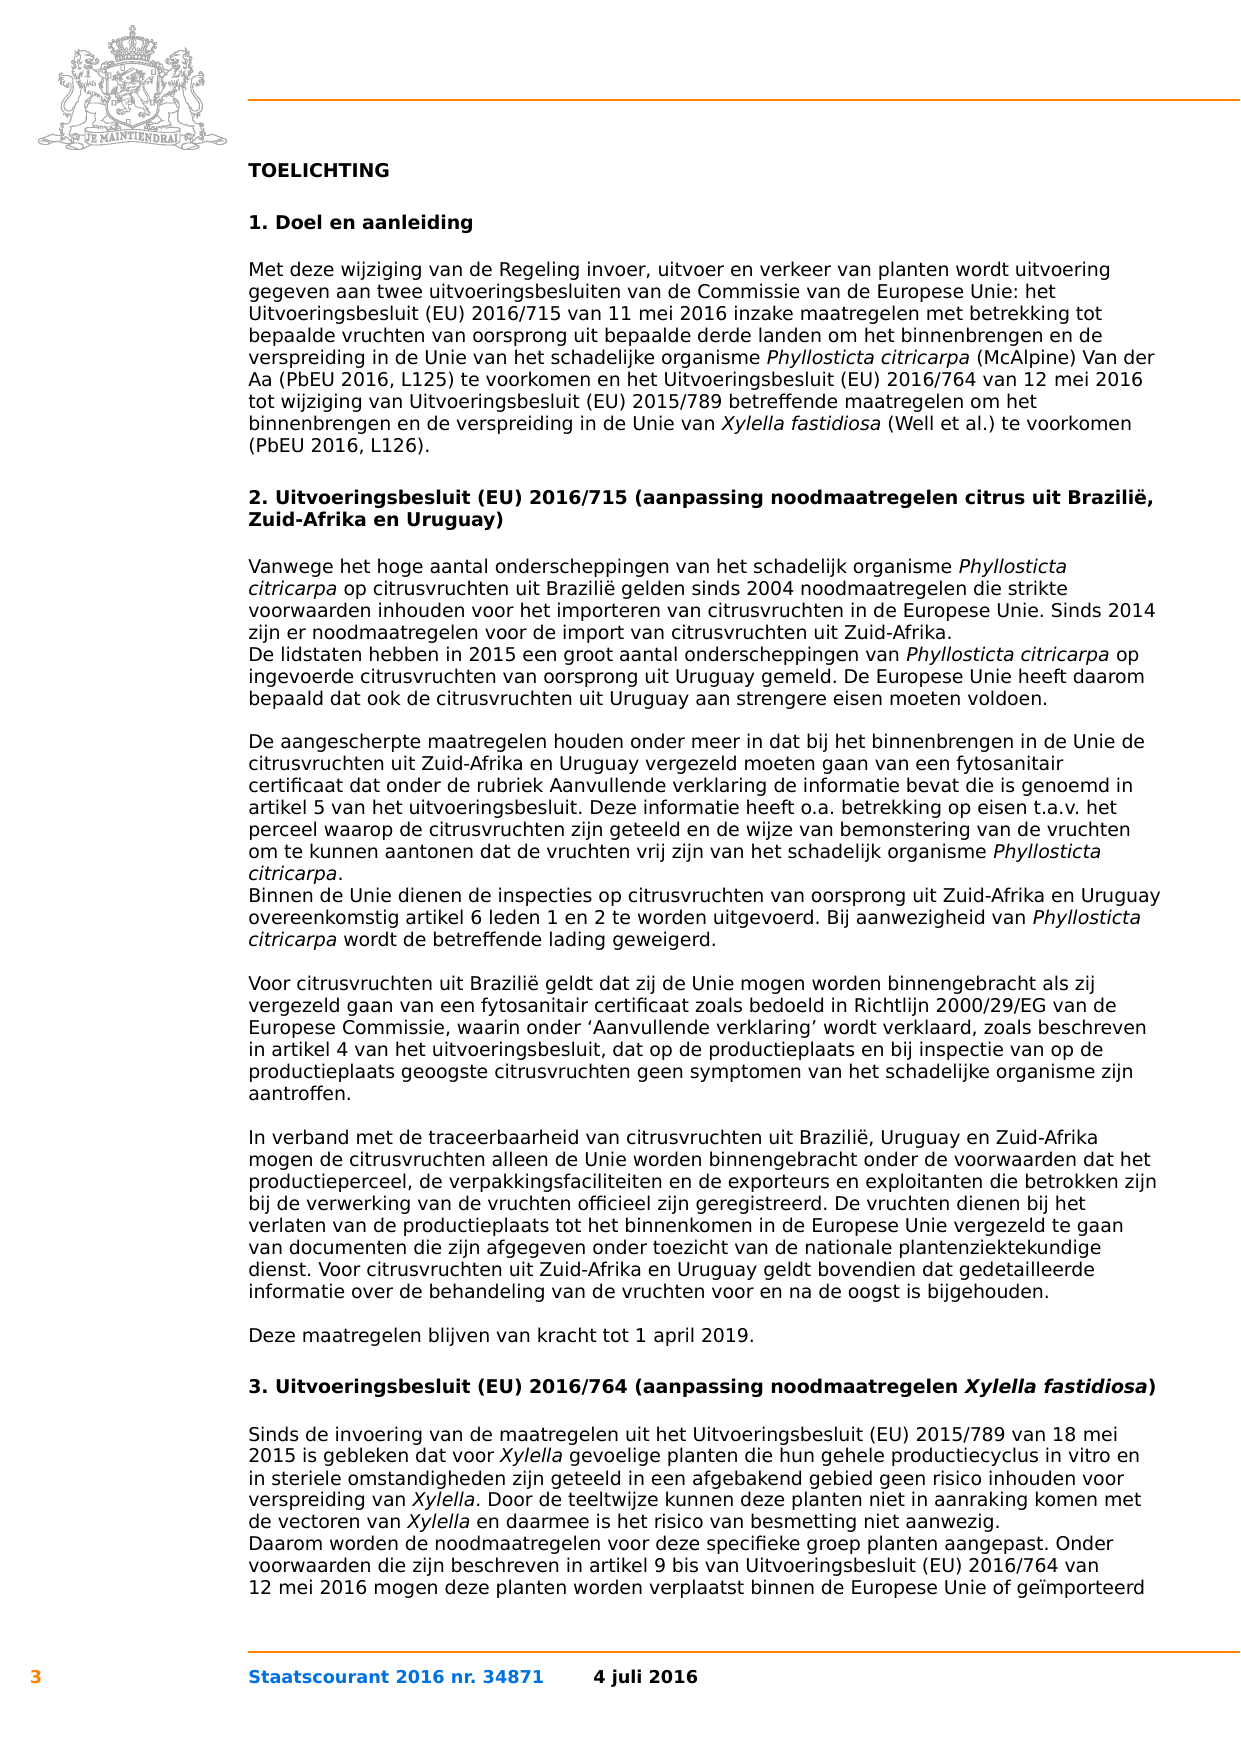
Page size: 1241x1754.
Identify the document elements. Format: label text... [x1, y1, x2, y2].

text Met deze wijziging van de Regeling invoer, uitvoer en verkeer van planten wordt uitvoering gegeven aan twee uitvoeringsbesluiten van de Commissie van de Europese Unie: het Uitvoeringsbesluit (EU) 2016/715 van 11 mei 2016 inzake maatregelen met betrekking tot bepaalde vruchten van oorsprong uit bepaalde derde landen om het binnenbrengen en de verspreiding in de Unie van het schadelijke organisme Phyllosticta citricarpa (McAlpine) Van der Aa (PbEU 2016, L125) te voorkomen en het Uitvoeringsbesluit (EU) 2016/764 van 12 mei 2016 tot wijziging van Uitvoeringsbesluit (EU) 2015/789 betreffende maatregelen om het binnenbrengen en de verspreiding in de Unie van Xylella fastidiosa (Well et al.) te voorkomen (PbEU 2016, L126). [248, 259, 1163, 457]
text Vanwege het hoge aantal onderscheppingen van het schadelijk organisme Phyllosticta citricarpa op citrusvruchten uit Brazilië gelden sinds 2004 noodmaatregelen die strikte voorwaarden inhouden voor het importeren van citrusvruchten in de Europese Unie. Sinds 2014 zijn er noodmaatregelen voor de import van citrusvruchten uit Zuid-Afrika. [248, 556, 1163, 643]
text Voor citrusvruchten uit Brazilië geldt dat zij de Unie mogen worden binnengebracht als zij vergezeld gaan van een fytosanitair certificaat zoals bedoeld in Richtlijn 2000/29/EG van de Europese Commissie, waarin onder ‘Aanvullende verklaring’ wordt verklaard, zoals beschreven in artikel 4 van het uitvoeringsbesluit, dat op de productieplaats en bij inspectie van op de productieplaats geoogste citrusvruchten geen symptomen van het schadelijke organisme zijn aantroffen. [248, 973, 1163, 1105]
text Sinds de invoering van de maatregelen uit het Uitvoeringsbesluit (EU) 2015/789 van 18 mei 2015 is gebleken dat voor Xylella gevoelige planten die hun gehele productiecyclus in vitro en in steriele omstandigheden zijn geteeld in een afgebakend gebied geen risico inhouden voor verspreiding van Xylella. Door de teeltwijze kunnen deze planten niet in aanraking komen met de vectoren van Xylella en daarmee is het risico van besmetting niet aanwezig. [248, 1423, 1163, 1533]
picture [38, 25, 227, 150]
text In verband met de traceerbaarheid van citrusvruchten uit Brazilië, Uruguay en Zuid-Afrika mogen de citrusvruchten alleen de Unie worden binnengebracht onder de voorwaarden dat het productieperceel, de verpakkingsfaciliteiten en de exporteurs en exploitanten die betrokken zijn bij de verwerking van de vruchten officieel zijn geregistreerd. De vruchten dienen bij het verlaten van de productieplaats tot het binnenkomen in de Europese Unie vergezeld te gaan van documenten die zijn afgegeven onder toezicht van de nationale plantenziektekundige dienst. Voor citrusvruchten uit Zuid-Afrika en Uruguay geldt bovendien dat gedetailleerde informatie over de behandeling van de vruchten voor en na de oogst is bijgehouden. [248, 1127, 1163, 1303]
text De lidstaten hebben in 2015 een groot aantal onderscheppingen van Phyllosticta citricarpa op ingevoerde citrusvruchten van oorsprong uit Uruguay gemeld. De Europese Unie heeft daarom bepaald dat ook de citrusvruchten uit Uruguay aan strengere eisen moeten voldoen. [248, 643, 1163, 709]
text Binnen de Unie dienen de inspecties op citrusvruchten van oorsprong uit Zuid-Afrika en Uruguay overeenkomstig artikel 6 leden 1 en 2 te worden uitgevoerd. Bij aanwezigheid van Phyllosticta citricarpa wordt de betreffende lading geweigerd. [248, 885, 1163, 951]
subtitle 3. Uitvoeringsbesluit (EU) 2016/764 (aanpassing noodmaatregelen Xylella fastidiosa) [248, 1376, 1163, 1398]
text Daarom worden de noodmaatregelen voor deze specifieke groep planten aangepast. Onder voorwaarden die zijn beschreven in artikel 9 bis van Uitvoeringsbesluit (EU) 2016/764 van 12 mei 2016 mogen deze planten worden verplaatst binnen de Europese Unie of geïmporteerd [248, 1533, 1163, 1599]
text De aangescherpte maatregelen houden onder meer in dat bij het binnenbrengen in de Unie de citrusvruchten uit Zuid-Afrika en Uruguay vergezeld moeten gaan van een fytosanitair certificaat dat onder de rubriek Aanvullende verklaring de informatie bevat die is genoemd in artikel 5 van het uitvoeringsbesluit. Deze informatie heeft o.a. betrekking op eisen t.a.v. het perceel waarop de citrusvruchten zijn geteeld en de wijze van bemonstering van de vruchten om te kunnen aantonen dat de vruchten vrij zijn van het schadelijk organisme Phyllosticta citricarpa. [248, 731, 1163, 885]
subtitle 1. Doel en aanleiding [248, 212, 1163, 234]
subtitle TOELICHTING [248, 160, 1163, 182]
subtitle 2. Uitvoeringsbesluit (EU) 2016/715 (aanpassing noodmaatregelen citrus uit Brazilië, Zuid-Afrika en Uruguay) [248, 487, 1163, 531]
text Deze maatregelen blijven van kracht tot 1 april 2019. [248, 1324, 1163, 1346]
